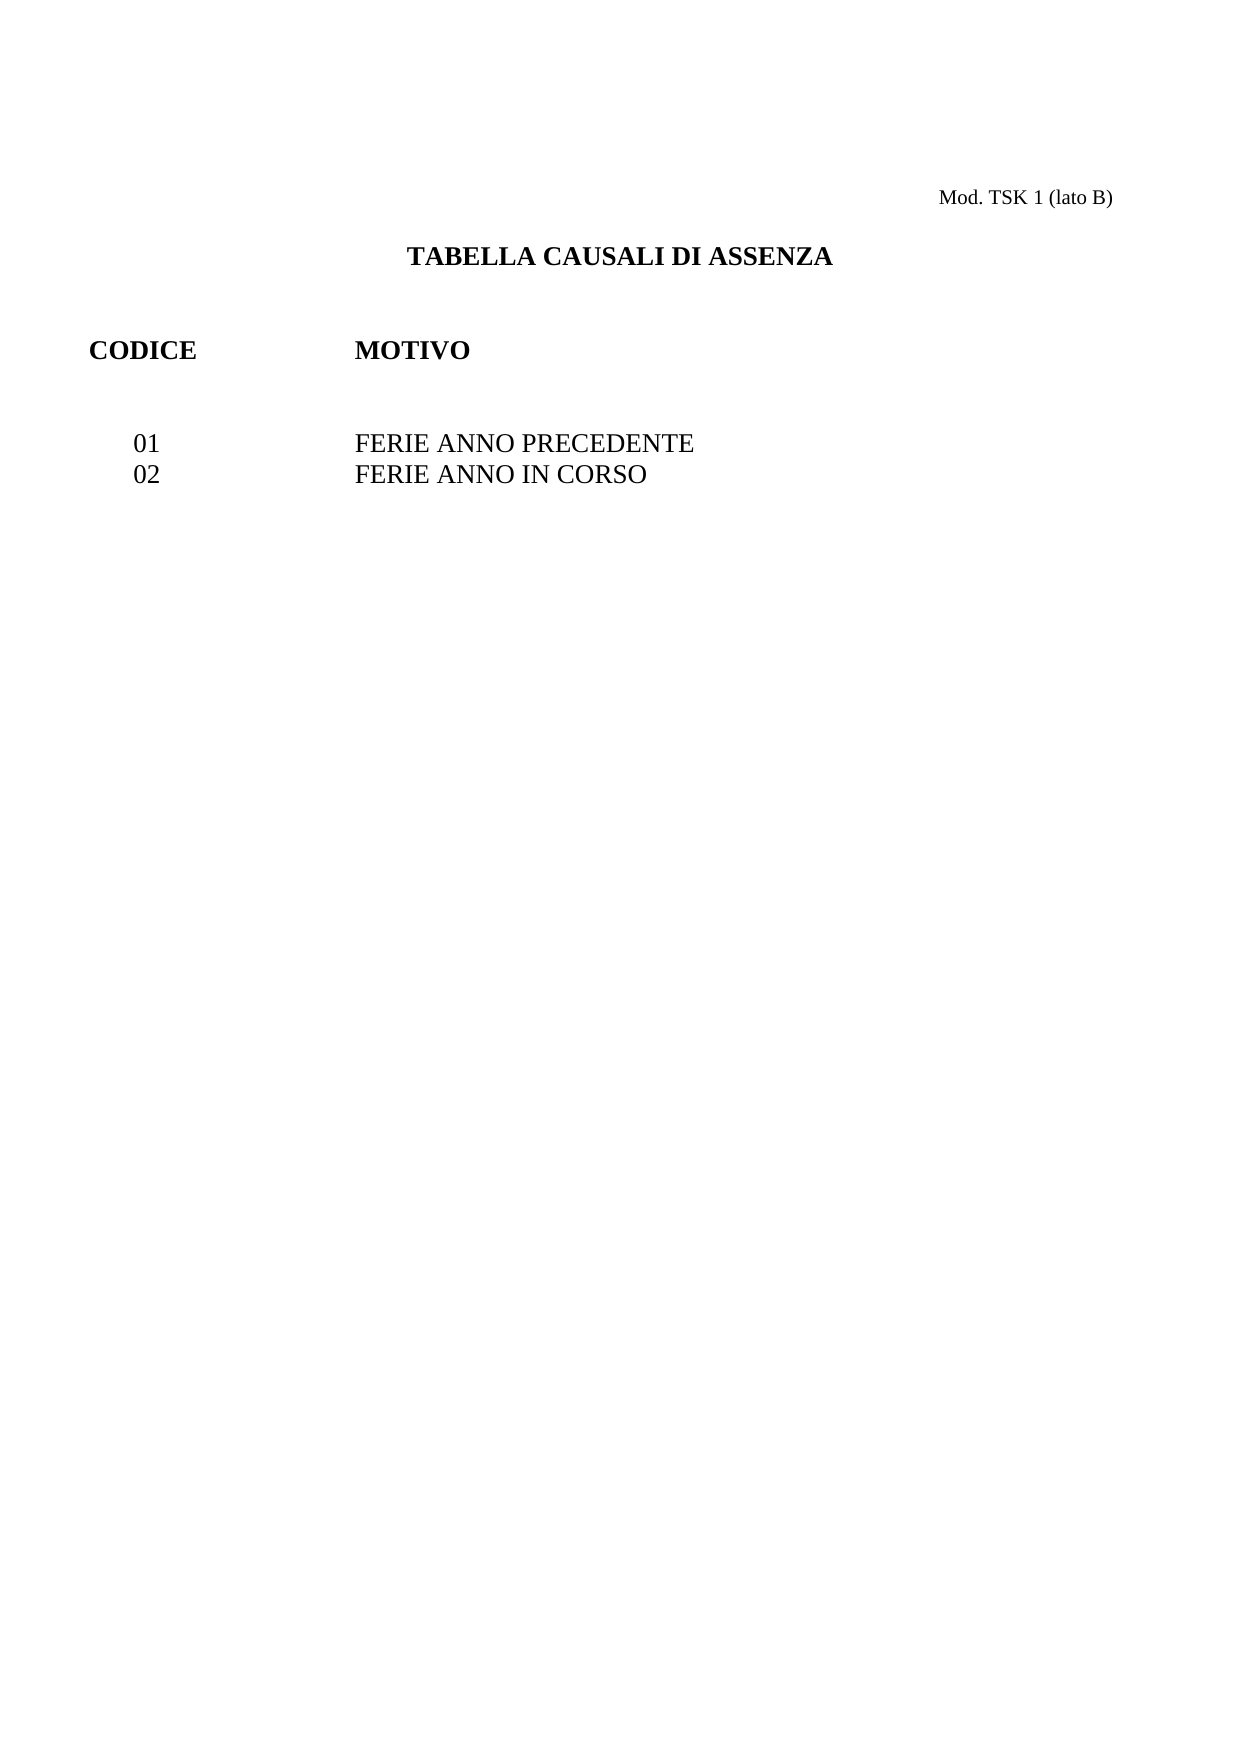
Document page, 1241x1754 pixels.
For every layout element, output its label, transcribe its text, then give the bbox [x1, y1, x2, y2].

text 02 FERIE ANNO IN CORSO [89, 458, 1152, 490]
subtitle 01 FERIE ANNO PRECEDENTE [89, 427, 1152, 458]
text TABELLA CAUSALI DI ASSENZA [89, 241, 1152, 272]
text Mod. TSK 1 (lato B) [900, 185, 1152, 209]
subtitle CODICE MOTIVO [89, 334, 1152, 365]
